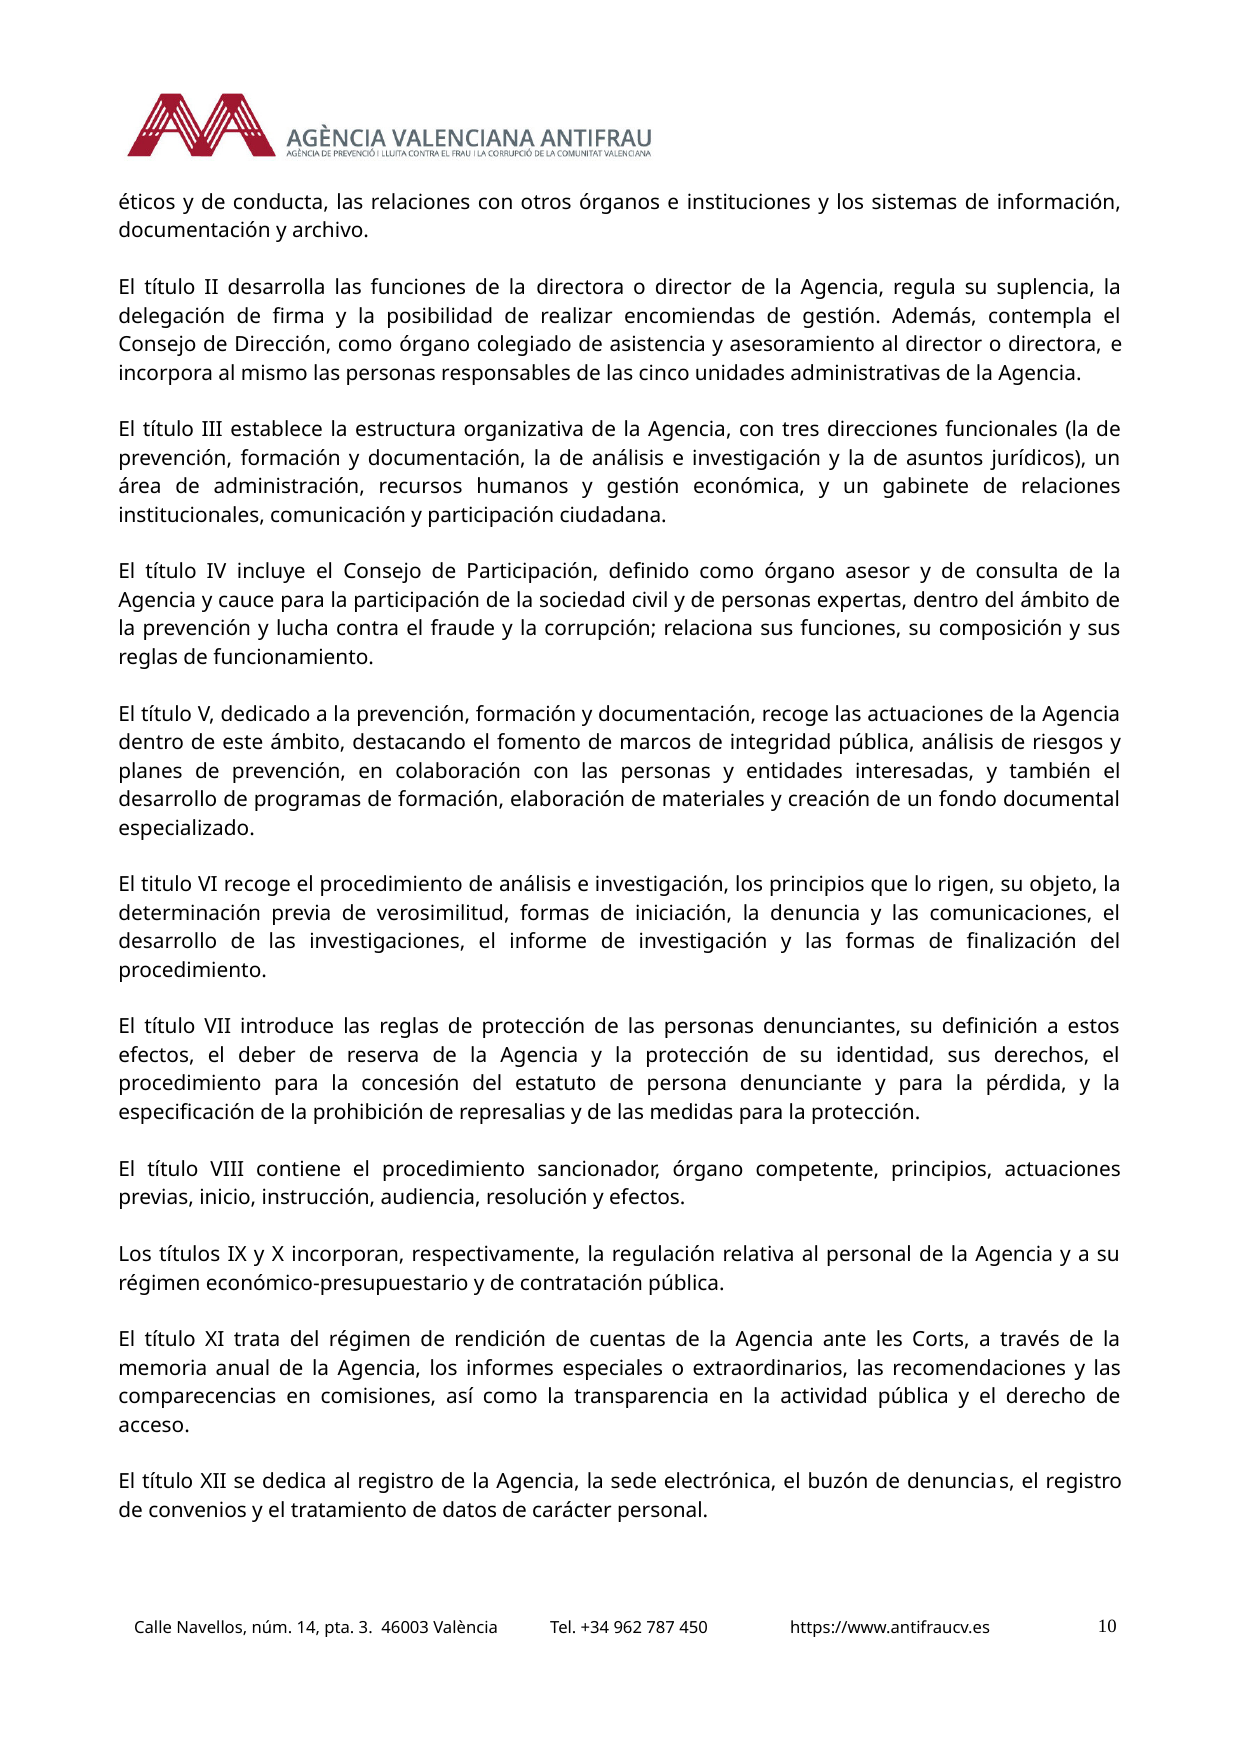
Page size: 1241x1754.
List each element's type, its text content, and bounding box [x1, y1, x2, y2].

text El título XII se dedica al registro de la Agencia, la sede electrónica, el buzón de denuncias, el registro de convenios y el tratamiento de datos de carácter personal. [118, 1467, 1122, 1523]
text El título V, dedicado a la prevención, formación y documentación, recoge las actuaciones de la Agencia dentro de este ámbito, destacando el fomento de marcos de integridad pública, análisis de riesgos y planes de prevención, en colaboración con las personas y entidades interesadas, y también el desarrollo de programas de formación, elaboración de materiales y creación de un fondo documental especializado. [118, 699, 1122, 841]
text Los títulos IX y X incorporan, respectivamente, la regulación relativa al personal de la Agencia y a su régimen económico-presupuestario y de contratación pública. [118, 1239, 1122, 1296]
text El título II desarrolla las funciones de la directora o director de la Agencia, regula su suplencia, la delegación de firma y la posibilidad de realizar encomiendas de gestión. Además, contempla el Consejo de Dirección, como órgano colegiado de asistencia y asesoramiento al director o directora, e incorpora al mismo las personas responsables de las cinco unidades administrativas de la Agencia. [118, 272, 1122, 386]
text El título VII introduce las reglas de protección de las personas denunciantes, su definición a estos efectos, el deber de reserva de la Agencia y la protección de su identidad, sus derechos, el procedimiento para la concesión del estatuto de persona denunciante y para la pérdida, y la especificación de la prohibición de represalias y de las medidas para la protección. [118, 1012, 1122, 1125]
text El titulo VI recoge el procedimiento de análisis e investigación, los principios que lo rigen, su objeto, la determinación previa de verosimilitud, formas de iniciación, la denuncia y las comunicaciones, el desarrollo de las investigaciones, el informe de investigación y las formas de finalización del procedimiento. [118, 869, 1122, 983]
text El título III establece la estructura organizativa de la Agencia, con tres direcciones funcionales (la de prevención, formación y documentación, la de análisis e investigación y la de asuntos jurídicos), un área de administración, recursos humanos y gestión económica, y un gabinete de relaciones institucionales, comunicación y participación ciudadana. [118, 414, 1122, 528]
text El título XI trata del régimen de rendición de cuentas de la Agencia ante les Corts, a través de la memoria anual de la Agencia, los informes especiales o extraordinarios, las recomendaciones y las comparecencias en comisiones, así como la transparencia en la actividad pública y el derecho de acceso. [118, 1324, 1122, 1438]
picture [122, 81, 655, 166]
text El título IV incluye el Consejo de Participación, definido como órgano asesor y de consulta de la Agencia y cauce para la participación de la sociedad civil y de personas expertas, dentro del ámbito de la prevención y lucha contra el fraude y la corrupción; relaciona sus funciones, su composición y sus reglas de funcionamiento. [118, 557, 1122, 670]
text El título VIII contiene el procedimiento sancionador, órgano competente, principios, actuaciones previas, inicio, instrucción, audiencia, resolución y efectos. [118, 1154, 1122, 1211]
text éticos y de conducta, las relaciones con otros órganos e instituciones y los sistemas de información, documentación y archivo. [118, 187, 1122, 244]
